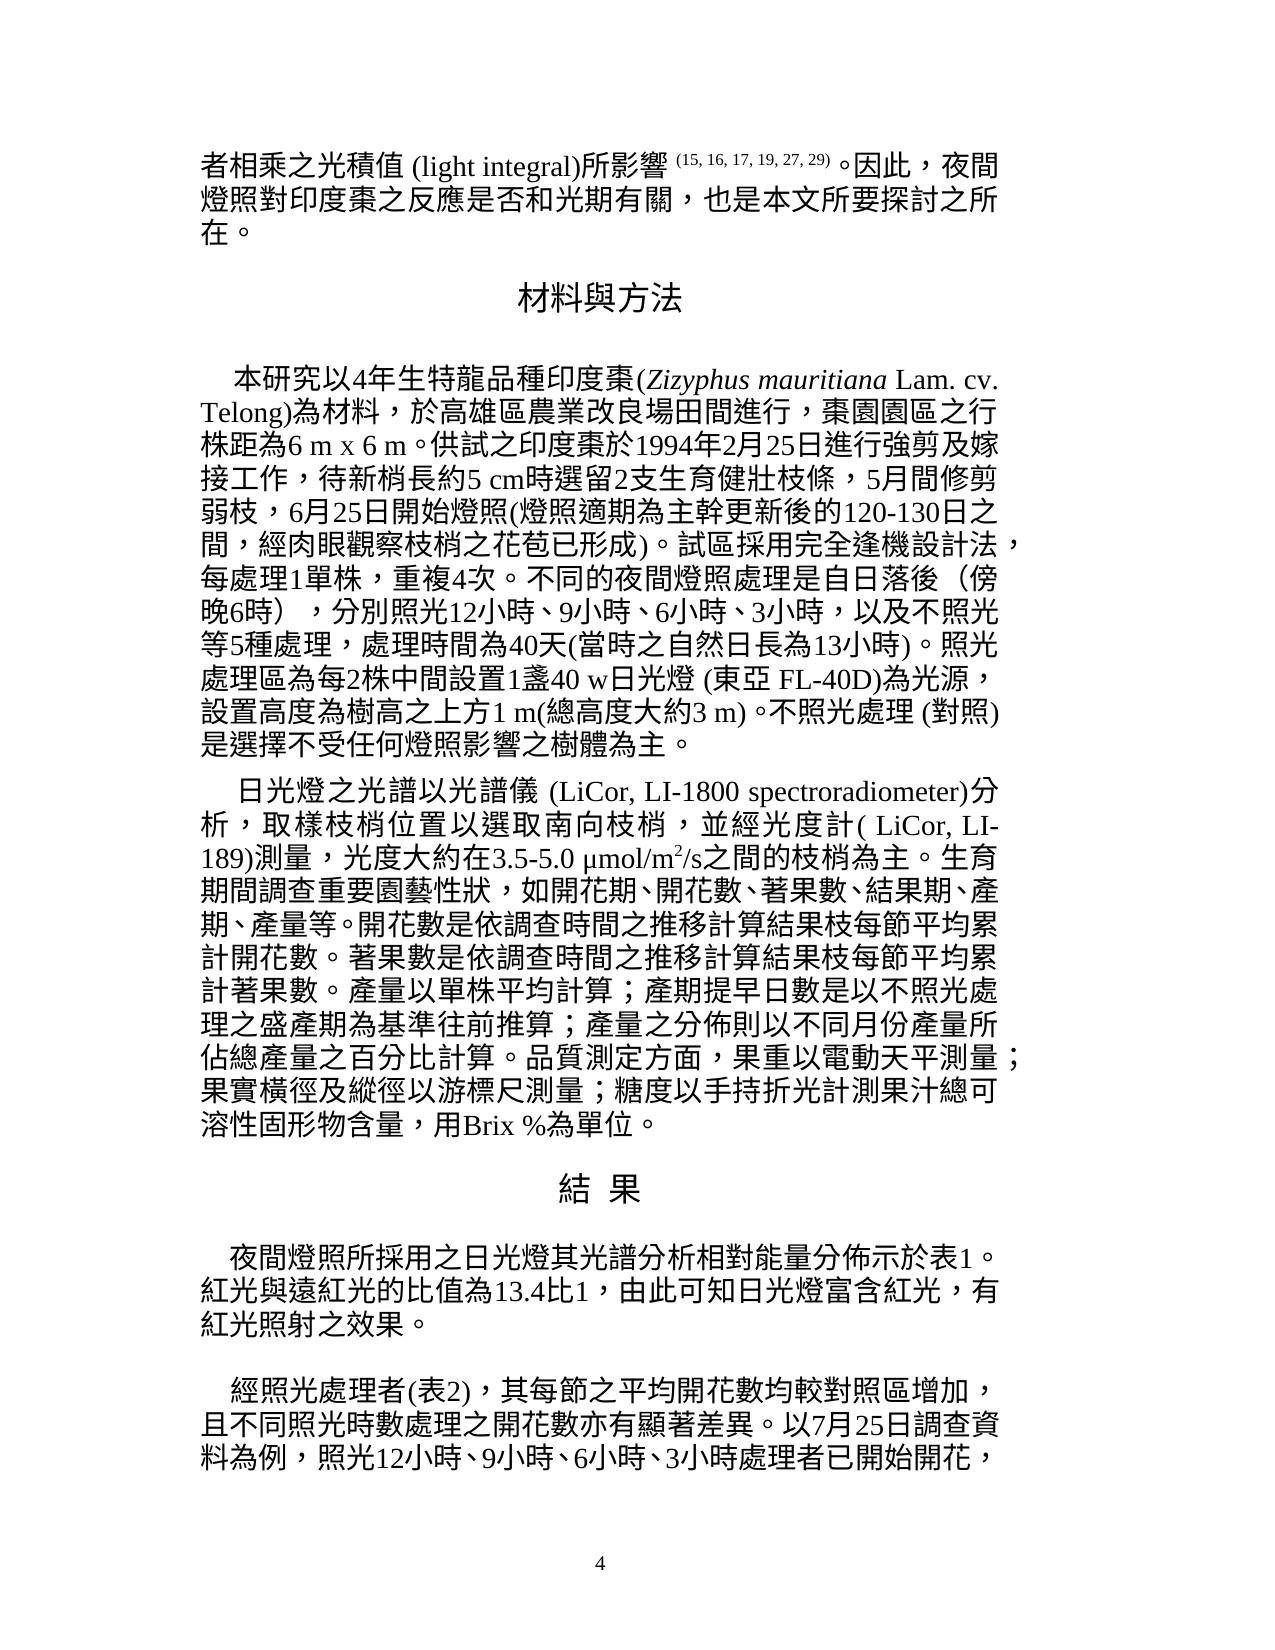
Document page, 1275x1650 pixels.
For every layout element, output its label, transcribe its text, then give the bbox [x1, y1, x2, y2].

text 經照光處理者(表2)，其每節之平均開花數均較對照區增加，且不同照光時數處理之開花數亦有顯著差異。以7月25日調查資料為例，照光12小時、9小時、6小時、3小時處理者已開始開花， [200, 1375, 1001, 1475]
text 本研究以4年生特龍品種印度棗(Zizyphus mauritiana Lam. cv. Telong)為材料，於高雄區農業改良場田間進行，棗園園區之行株距為6 m X 6 m。供試之印度棗於1994年2月25日進行強剪及嫁接工作，待新梢長約5 cm時選留2支生育健壯枝條，5月間修剪弱枝，6月25日開始燈照(燈照適期為主幹更新後的120-130日之間，經肉眼觀察枝梢之花苞已形成)。試區採用完全逢機設計法，每處理1單株，重複4次。不同的夜間燈照處理是自日落後（傍晚6時），分別照光12小時、9小時、6小時、3小時，以及不照光等5種處理，處理時間為40天(當時之自然日長為13小時)。照光處理區為每2株中間設置1盞40 w日光燈 (東亞 FL-40D)為光源，設置高度為樹高之上方1 m(總高度大約3 m)。不照光處理 (對照)是選擇不受任何燈照影響之樹體為主。 [200, 362, 999, 762]
text 夜間燈照所採用之日光燈其光譜分析相對能量分佈示於表1。紅光與遠紅光的比值為13.4比1，由此可知日光燈富含紅光，有紅光照射之效果。 [200, 1242, 1001, 1342]
text 材料與方法 [200, 283, 1001, 317]
text 者相乘之光積值 (light integral)所影響 (15, 16, 17, 19, 27, 29)。因此，夜間燈照對印度棗之反應是否和光期有關，也是本文所要探討之所在。 [200, 150, 999, 250]
text 日光燈之光譜以光譜儀 (LiCor, LI-1800 spectroradiometer)分析，取樣枝梢位置以選取南向枝梢，並經光度計( LiCor, LI-189)測量，光度大約在3.5-5.0 μmol/m2/s之間的枝梢為主。生育期間調查重要園藝性狀，如開花期、開花數、著果數、結果期、產期、產量等。開花數是依調查時間之推移計算結果枝每節平均累計開花數。著果數是依調查時間之推移計算結果枝每節平均累計著果數。產量以單株平均計算；產期提早日數是以不照光處理之盛產期為基準往前推算；產量之分佈則以不同月份產量所佔總產量之百分比計算。品質測定方面，果重以電動天平測量；果實橫徑及縱徑以游標尺測量；糖度以手持折光計測果汁總可溶性固形物含量，用Brix %為單位。 [200, 775, 999, 1142]
text 結 果 [200, 1175, 1001, 1208]
